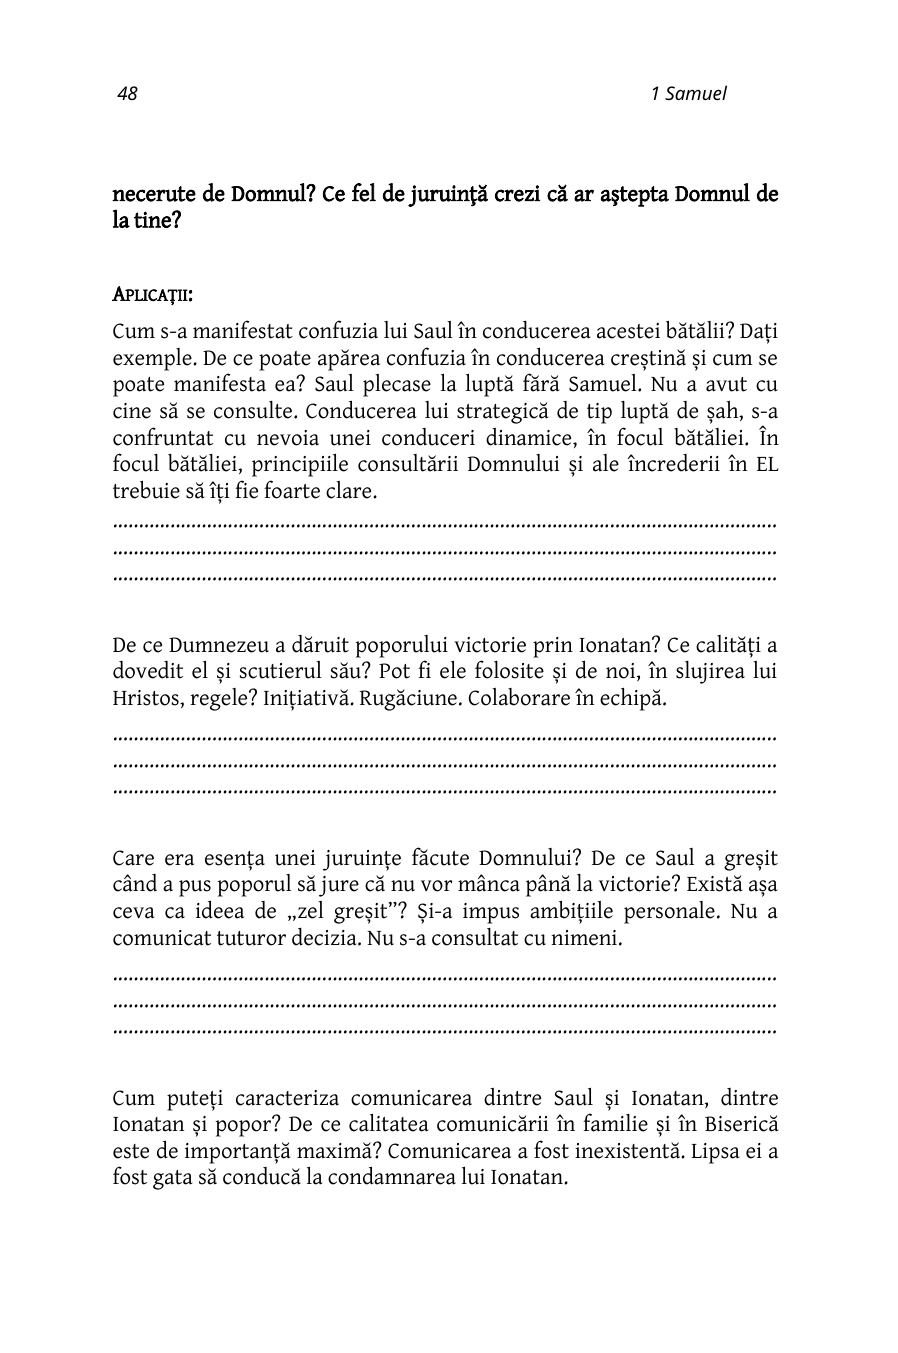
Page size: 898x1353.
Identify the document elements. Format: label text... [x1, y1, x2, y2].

text De ce Dumnezeu a dăruit poporului victorie prin Ionatan? Ce calități a dovedit el și scutierul său? Pot fi ele folosite și de noi, în slujirea lui Hristos, regele? Inițiativă. Rugăciune. Colaborare în echipă. [112, 632, 779, 712]
text ............................................................................................................................................................................................................................................................................................................................................................................................. [112, 960, 779, 1040]
text ............................................................................................................................................................................................................................................................................................................................................................................................. [112, 721, 779, 800]
subtitle Aplicații: [112, 281, 779, 307]
text Cum puteți caracteriza comunicarea dintre Saul și Ionatan, dintre Ionatan și popor? De ce calitatea comunicării în familie și în Biserică este de importanță maximă? Comunicarea a fost inexistentă. Lipsa ei a fost gata să conducă la condamnarea lui Ionatan. [112, 1085, 779, 1191]
text Cum s-a manifestat confuzia lui Saul în conducerea acestei bătălii? Dați exemple. De ce poate apărea confuzia în conducerea creștină și cum se poate manifesta ea? Saul plecase la luptă fără Samuel. Nu a avut cu cine să se consulte. Conducerea lui strategică de tip luptă de șah, s-a confruntat cu nevoia unei conduceri dinamice, în focul bătăliei. În focul bătăliei, principiile consultării Domnului și ale încrederii în EL trebuie să îți fie foarte clare. [112, 318, 779, 504]
text necerute de Domnul? Ce fel de juruinţă crezi că ar aştepta Domnul de la tine? [112, 181, 779, 234]
text Care era esența unei juruințe făcute Domnului? De ce Saul a greșit când a pus poporul să jure că nu vor mânca până la victorie? Există așa ceva ca ideea de „zel greșit”? Și-a impus ambițiile personale. Nu a comunicat tuturor decizia. Nu s-a consultat cu nimeni. [112, 845, 779, 951]
text ............................................................................................................................................................................................................................................................................................................................................................................................. [112, 507, 779, 587]
